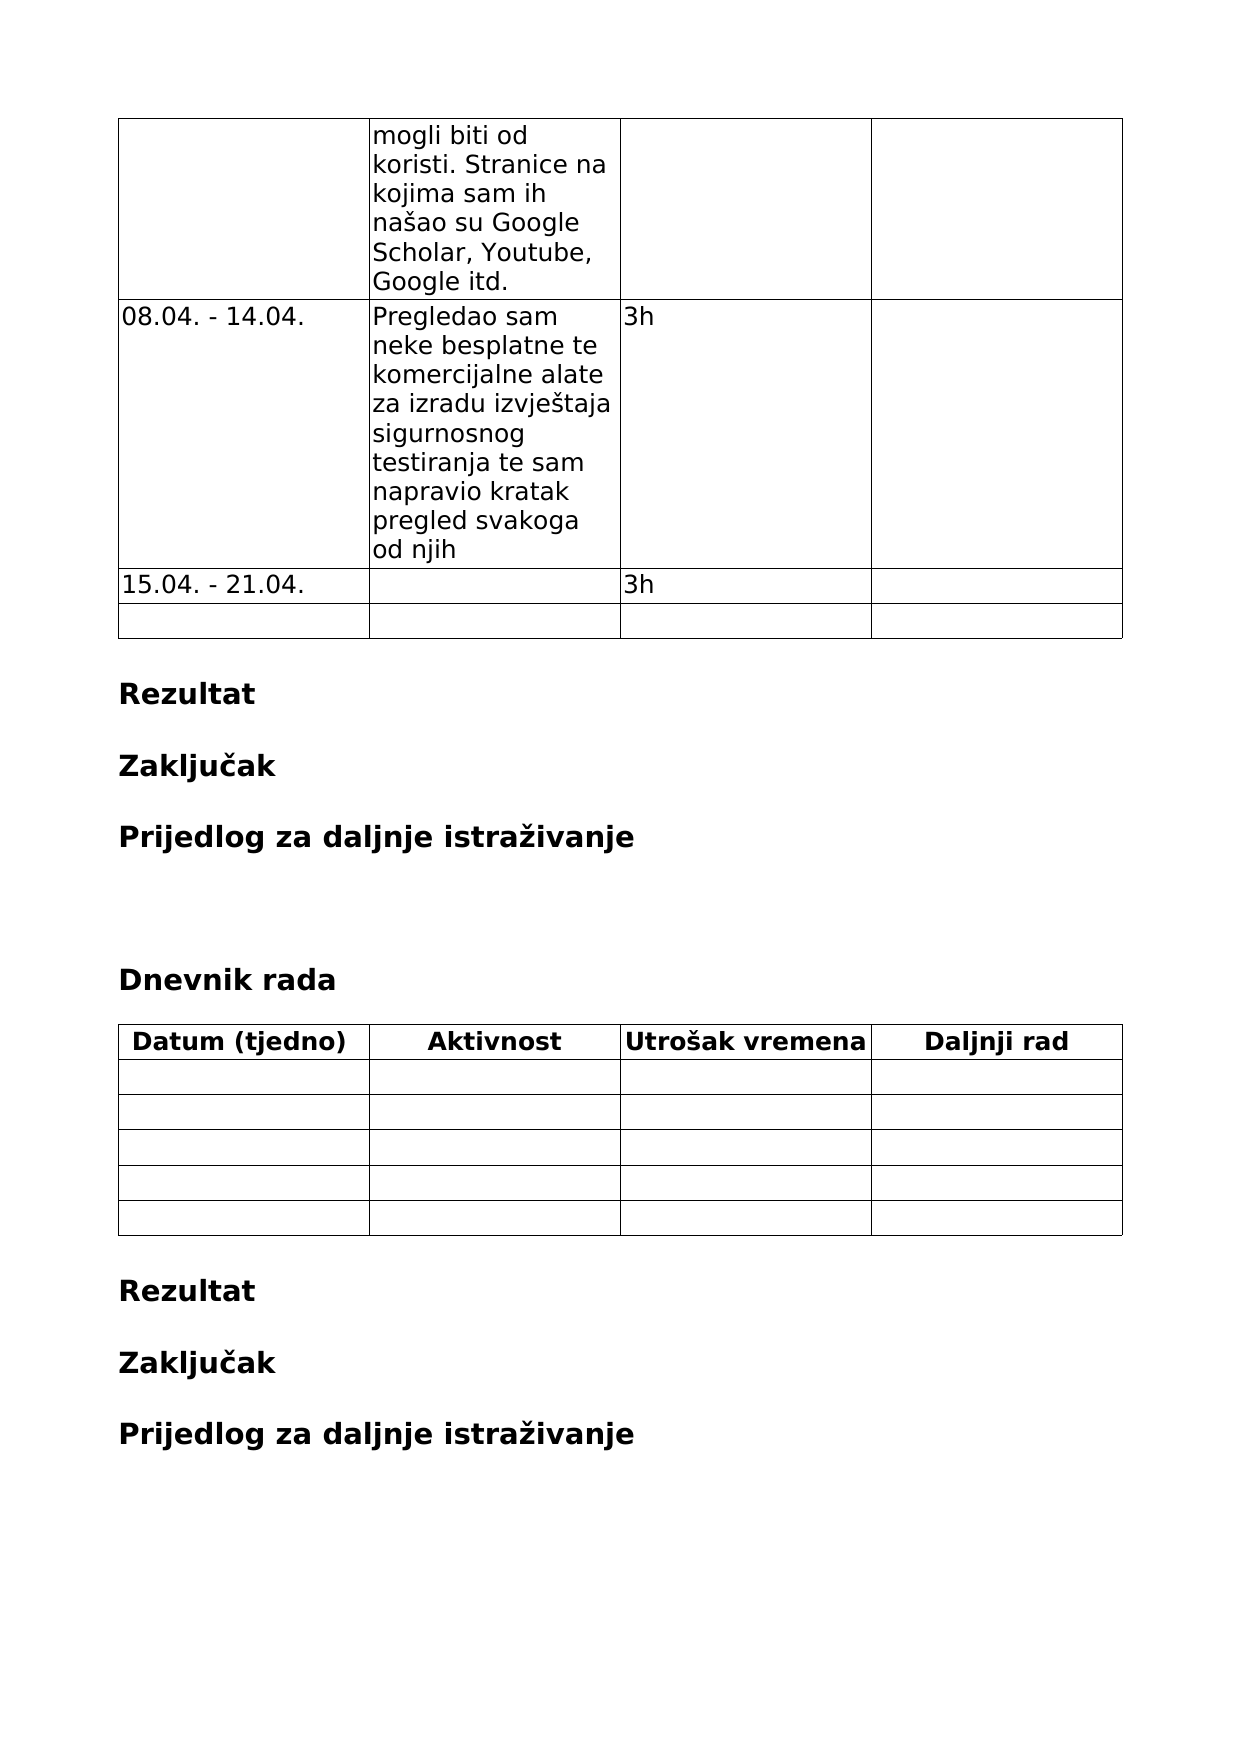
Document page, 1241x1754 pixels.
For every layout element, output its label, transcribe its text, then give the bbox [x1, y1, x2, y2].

table_cell [621, 1166, 871, 1199]
table_header Datum (tjedno) [119, 1025, 369, 1059]
table_cell [621, 604, 871, 638]
table_cell [119, 1201, 369, 1235]
table_cell 3h [621, 569, 871, 603]
table_cell Pregledao sam neke besplatne te komercijalne alate za izradu izvještaja sigurnosnog testiranja te sam napravio kratak pregled svakoga od njih [370, 300, 620, 567]
table_cell [872, 119, 1122, 299]
table_cell [621, 1130, 871, 1164]
table_cell [370, 1166, 620, 1199]
table_cell [621, 1060, 871, 1094]
subtitle Zaključak [118, 749, 1122, 783]
table_cell [370, 1201, 620, 1235]
subtitle Zaključak [118, 1346, 1122, 1380]
table_cell [119, 119, 369, 299]
subtitle Rezultat [118, 678, 1122, 712]
table_cell [872, 1166, 1122, 1199]
table_cell [119, 1060, 369, 1094]
table_cell [621, 119, 871, 299]
table_header Utrošak vremena [621, 1025, 871, 1059]
table_cell [119, 1095, 369, 1129]
table_cell [370, 1060, 620, 1094]
subtitle Dnevnik rada [118, 963, 1122, 997]
table_cell [370, 604, 620, 638]
table_header Daljnji rad [872, 1025, 1122, 1059]
table_cell [119, 1166, 369, 1199]
table_cell 15.04. - 21.04. [119, 569, 369, 603]
subtitle Rezultat [118, 1274, 1122, 1308]
table_cell 3h [621, 300, 871, 567]
subtitle Prijedlog za daljnje istraživanje [118, 1417, 1122, 1451]
table_cell [872, 1060, 1122, 1094]
table_cell [872, 1095, 1122, 1129]
table_cell [621, 1201, 871, 1235]
table_cell [872, 569, 1122, 603]
table_cell [370, 1130, 620, 1164]
table_cell [872, 300, 1122, 567]
table_cell mogli biti od koristi. Stranice na kojima sam ih našao su Google Scholar, Youtube, Google itd. [370, 119, 620, 299]
table_cell 08.04. - 14.04. [119, 300, 369, 567]
table_cell [370, 569, 620, 603]
table_cell [872, 1130, 1122, 1164]
table_cell [621, 1095, 871, 1129]
table_cell [370, 1095, 620, 1129]
table_cell [872, 1201, 1122, 1235]
subtitle Prijedlog za daljnje istraživanje [118, 821, 1122, 854]
table_header Aktivnost [370, 1025, 620, 1059]
table_cell [119, 604, 369, 638]
table_cell [872, 604, 1122, 638]
table_cell [119, 1130, 369, 1164]
